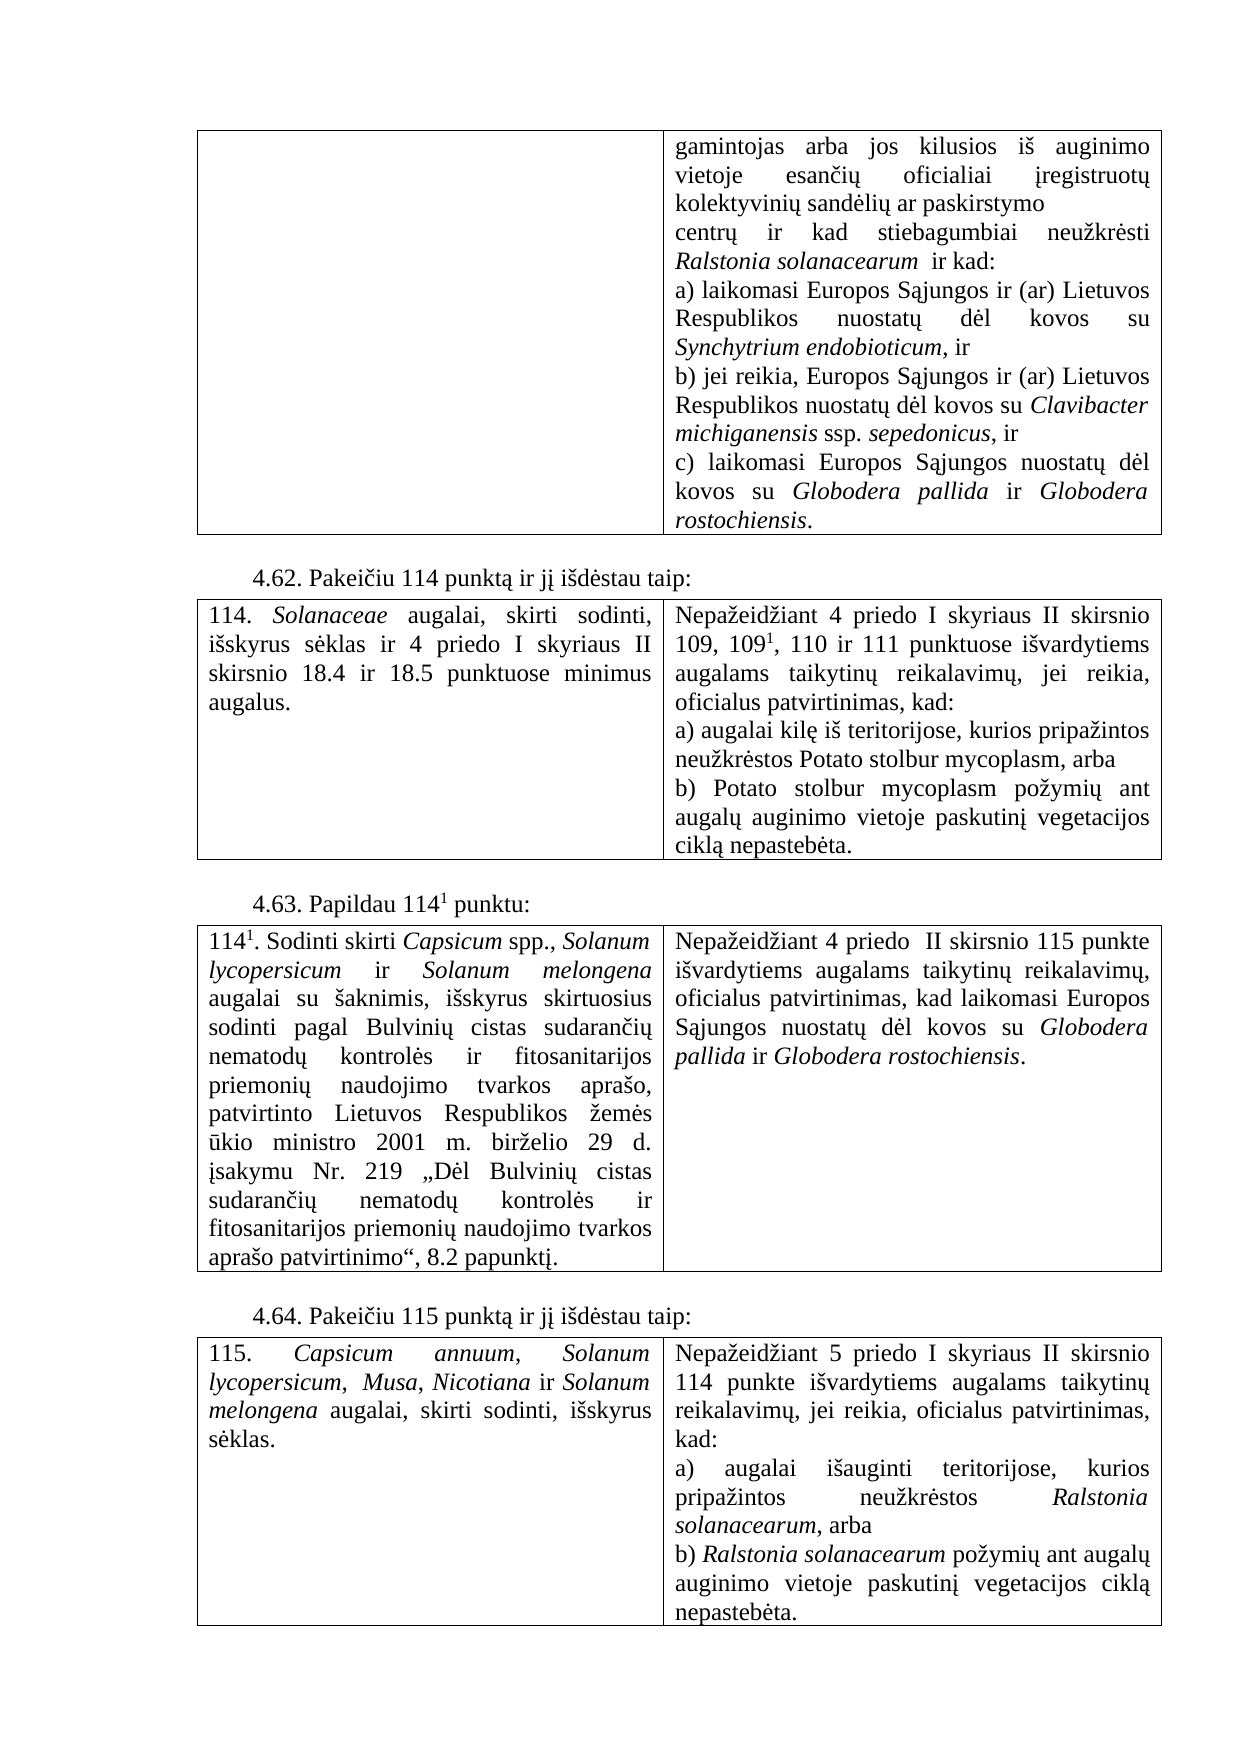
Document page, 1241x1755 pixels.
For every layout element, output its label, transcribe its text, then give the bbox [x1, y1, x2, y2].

table_header Nepažeidžiant 4 priedo II skirsnio 115 punkte išvardytiems augalams taikytinų reikalavimų, oficialus patvirtinimas, kad laikomasi Europos Sąjungos nuostatų dėl kovos su Globodera pallida ir Globodera rostochiensis. [664, 926, 1161, 1271]
table_header [198, 131, 663, 533]
table_header gamintojas arba jos kilusios iš auginimo vietoje esančių oficialiai įregistruotų kolektyvinių sandėlių ar paskirstymo centrų ir kad stiebagumbiai neužkrėsti Ralstonia solanacearum ir kad: a) laikomasi Europos Sąjungos ir (ar) Lietuvos Respublikos nuostatų dėl kovos su Synchytrium endobioticum, ir b) jei reikia, Europos Sąjungos ir (ar) Lietuvos Respublikos nuostatų dėl kovos su Clavibacter michiganensis ssp. sepedonicus, ir c) laikomasi Europos Sąjungos nuostatų dėl kovos su Globodera pallida ir Globodera rostochiensis. [664, 131, 1161, 533]
text 4.63. Papildau 1141 punktu: [177, 889, 1181, 918]
table_header 1141. Sodinti skirti Capsicum spp., Solanum lycopersicum ir Solanum melongena augalai su šaknimis, išskyrus skirtuosius sodinti pagal Bulvinių cistas sudarančių nematodų kontrolės ir fitosanitarijos priemonių naudojimo tvarkos aprašo, patvirtinto Lietuvos Respublikos žemės ūkio ministro 2001 m. birželio 29 d. įsakymu Nr. 219 „Dėl Bulvinių cistas sudarančių nematodų kontrolės ir fitosanitarijos priemonių naudojimo tvarkos aprašo patvirtinimo“, 8.2 papunktį. [198, 926, 663, 1271]
table_header Nepažeidžiant 5 priedo I skyriaus II skirsnio 114 punkte išvardytiems augalams taikytinų reikalavimų, jei reikia, oficialus patvirtinimas, kad: a) augalai išauginti teritorijose, kurios pripažintos neužkrėstos Ralstonia solanacearum, arba b) Ralstonia solanacearum požymių ant augalų auginimo vietoje paskutinį vegetacijos ciklą nepastebėta. [664, 1338, 1161, 1625]
table_header 114. Solanaceae augalai, skirti sodinti, išskyrus sėklas ir 4 priedo I skyriaus II skirsnio 18.4 ir 18.5 punktuose minimus augalus. [198, 600, 663, 859]
text 4.62. Pakeičiu 114 punktą ir jį išdėstau taip: [177, 563, 1181, 592]
table_header 115. Capsicum annuum, Solanum lycopersicum, Musa, Nicotiana ir Solanum melongena augalai, skirti sodinti, išskyrus sėklas. [198, 1338, 663, 1625]
table_header Nepažeidžiant 4 priedo I skyriaus II skirsnio 109, 1091, 110 ir 111 punktuose išvardytiems augalams taikytinų reikalavimų, jei reikia, oficialus patvirtinimas, kad: a) augalai kilę iš teritorijose, kurios pripažintos neužkrėstos Potato stolbur mycoplasm, arba b) Potato stolbur mycoplasm požymių ant augalų auginimo vietoje paskutinį vegetacijos ciklą nepastebėta. [664, 600, 1161, 859]
text 4.64. Pakeičiu 115 punktą ir jį išdėstau taip: [177, 1301, 1181, 1329]
